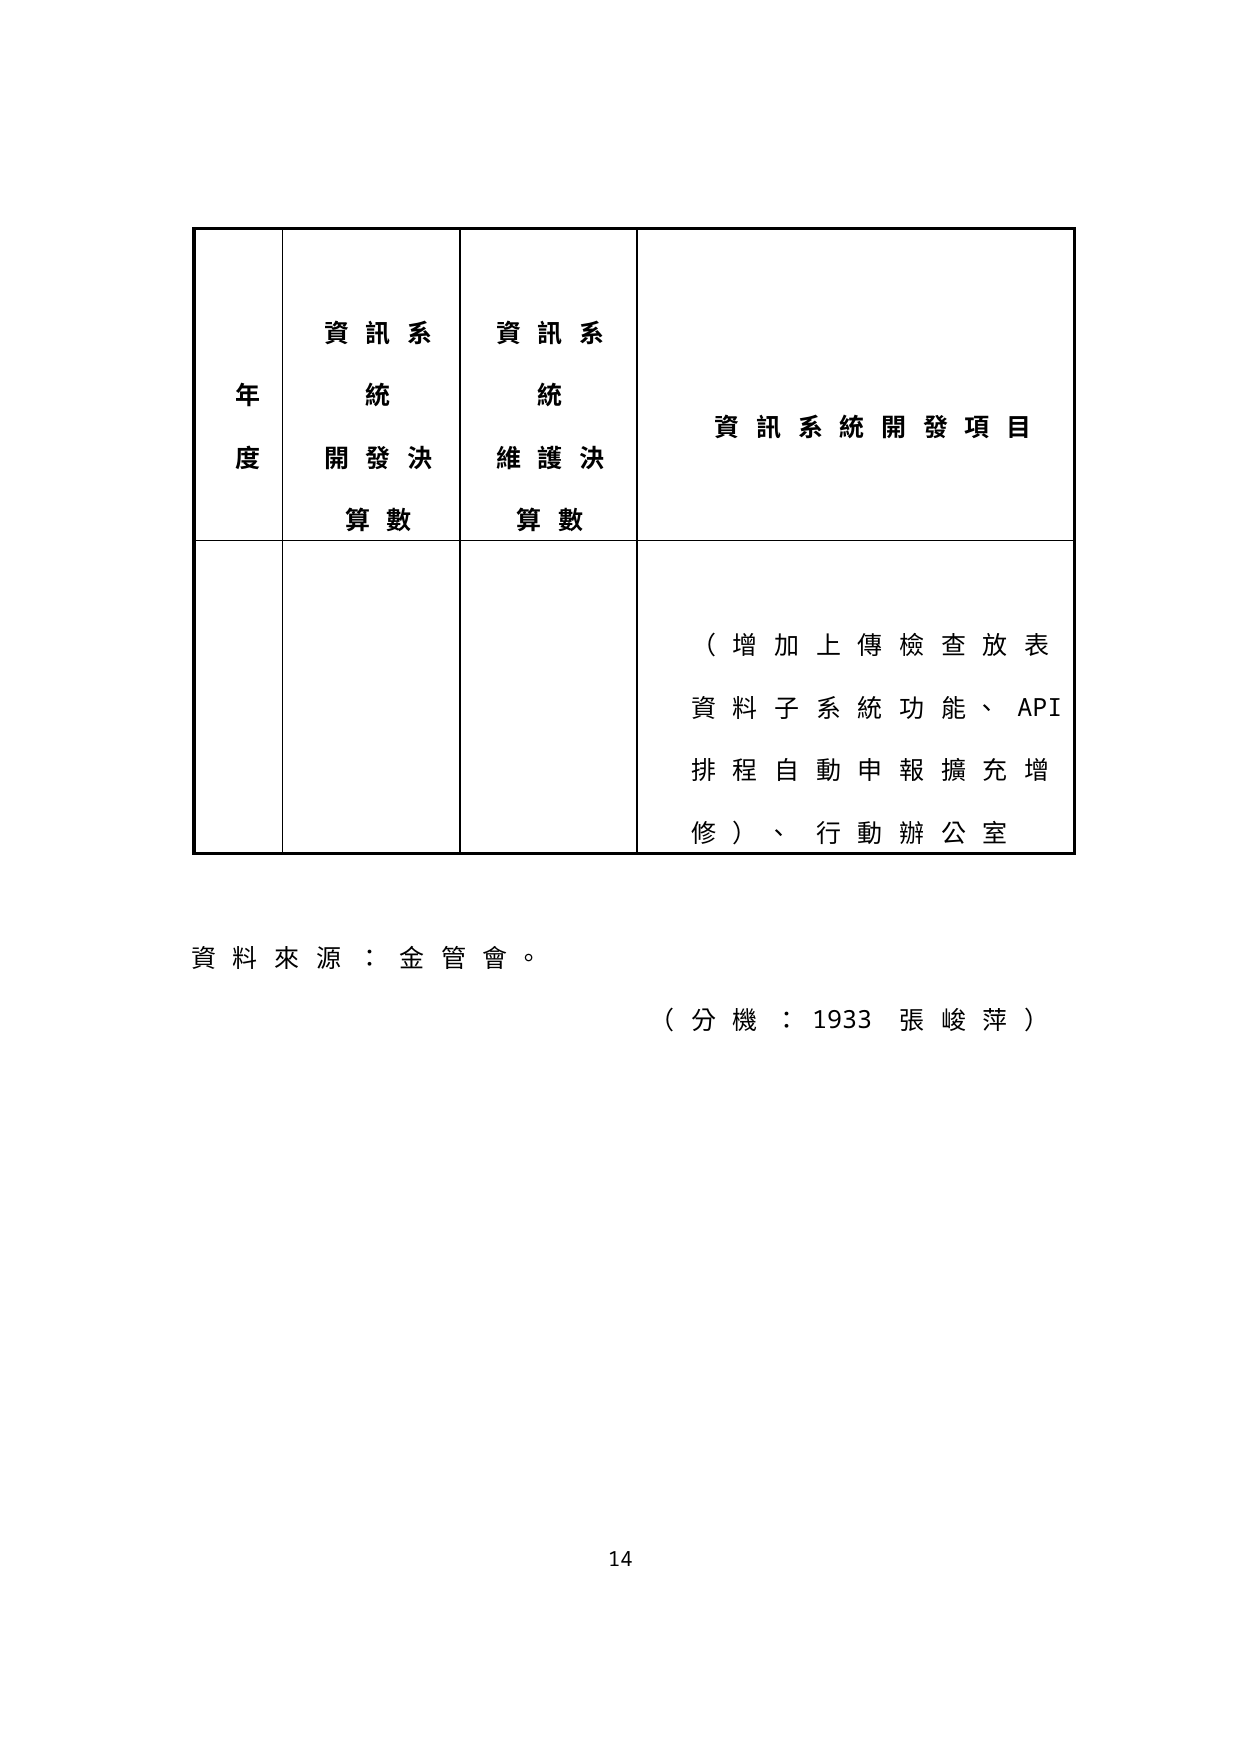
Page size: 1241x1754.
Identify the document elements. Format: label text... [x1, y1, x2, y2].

table_cell [461, 541, 636, 852]
table_cell [196, 541, 282, 852]
table_header 資訊系統 開發決算數 [283, 230, 459, 540]
table_header 年度 [196, 230, 282, 540]
table_cell [283, 541, 459, 852]
text （分機：1933 張峻萍） [183, 977, 1058, 1040]
table_cell （增加上傳檢查放表資料子系統功能、API排程自動申報擴充增修）、行動辦公室 [638, 541, 1073, 852]
table_header 資訊系統 維護決算數 [461, 230, 636, 540]
table_header 資訊系統開發項目 [638, 230, 1073, 540]
text 資料來源：金管會。 [183, 915, 1058, 977]
